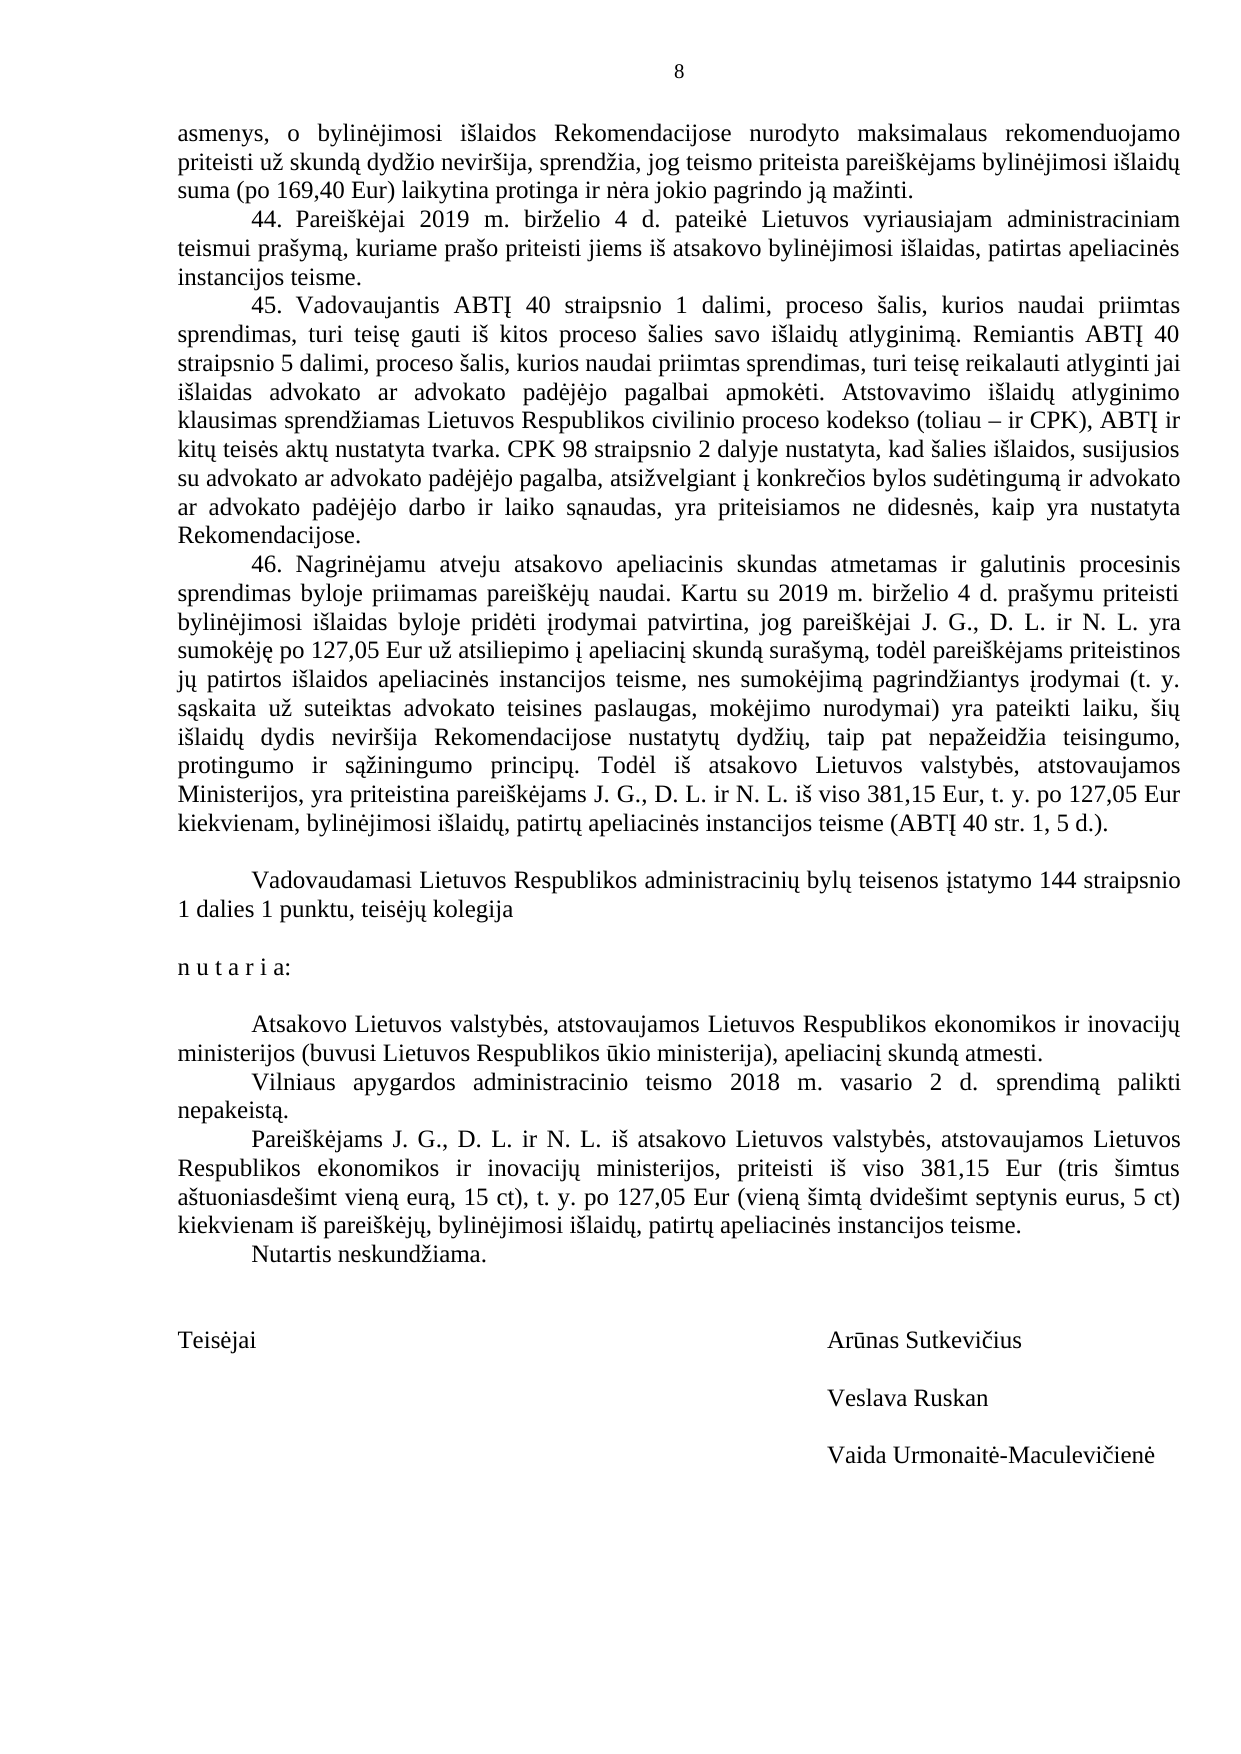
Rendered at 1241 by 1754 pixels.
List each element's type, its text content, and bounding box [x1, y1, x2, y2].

text asmenys, o bylinėjimosi išlaidos Rekomendacijose nurodyto maksimalaus rekomenduojamo priteisti už skundą dydžio neviršija, sprendžia, jog teismo priteista pareiškėjams bylinėjimosi išlaidų suma (po 169,40 Eur) laikytina protinga ir nėra jokio pagrindo ją mažinti. [177, 118, 1181, 204]
text 44. Pareiškėjai 2019 m. birželio 4 d. pateikė Lietuvos vyriausiajam administraciniam teismui prašymą, kuriame prašo priteisti jiems iš atsakovo bylinėjimosi išlaidas, patirtas apeliacinės instancijos teisme. [177, 204, 1181, 291]
text 46. Nagrinėjamu atveju atsakovo apeliacinis skundas atmetamas ir galutinis procesinis sprendimas byloje priimamas pareiškėjų naudai. Kartu su 2019 m. birželio 4 d. prašymu priteisti bylinėjimosi išlaidas byloje pridėti įrodymai patvirtina, jog pareiškėjai J. G., D. L. ir N. L. yra sumokėję po 127,05 Eur už atsiliepimo į apeliacinį skundą surašymą, todėl pareiškėjams priteistinos jų patirtos išlaidos apeliacinės instancijos teisme, nes sumokėjimą pagrindžiantys įrodymai (t. y. sąskaita už suteiktas advokato teisines paslaugas, mokėjimo nurodymai) yra pateikti laiku, šių išlaidų dydis neviršija Rekomendacijose nustatytų dydžių, taip pat nepažeidžia teisingumo, protingumo ir sąžiningumo principų. Todėl iš atsakovo Lietuvos valstybės, atstovaujamos Ministerijos, yra priteistina pareiškėjams J. G., D. L. ir N. L. iš viso 381,15 Eur, t. y. po 127,05 Eur kiekvienam, bylinėjimosi išlaidų, patirtų apeliacinės instancijos teisme (ABTĮ 40 str. 1, 5 d.). [177, 549, 1181, 837]
text Vilniaus apygardos administracinio teismo 2018 m. vasario 2 d. sprendimą palikti nepakeistą. [177, 1067, 1181, 1124]
text Atsakovo Lietuvos valstybės, atstovaujamos Lietuvos Respublikos ekonomikos ir inovacijų ministerijos (buvusi Lietuvos Respublikos ūkio ministerija), apeliacinį skundą atmesti. [177, 1009, 1181, 1067]
text Nutartis neskundžiama. [177, 1239, 1181, 1268]
text 45. Vadovaujantis ABTĮ 40 straipsnio 1 dalimi, proceso šalis, kurios naudai priimtas sprendimas, turi teisę gauti iš kitos proceso šalies savo išlaidų atlyginimą. Remiantis ABTĮ 40 straipsnio 5 dalimi, proceso šalis, kurios naudai priimtas sprendimas, turi teisę reikalauti atlyginti jai išlaidas advokato ar advokato padėjėjo pagalbai apmokėti. Atstovavimo išlaidų atlyginimo klausimas sprendžiamas Lietuvos Respublikos civilinio proceso kodekso (toliau – ir CPK), ABTĮ ir kitų teisės aktų nustatyta tvarka. CPK 98 straipsnio 2 dalyje nustatyta, kad šalies išlaidos, susijusios su advokato ar advokato padėjėjo pagalba, atsižvelgiant į konkrečios bylos sudėtingumą ir advokato ar advokato padėjėjo darbo ir laiko sąnaudas, yra priteisiamos ne didesnės, kaip yra nustatyta Rekomendacijose. [177, 291, 1181, 549]
text Vaida Urmonaitė-Maculevičienė [177, 1441, 1181, 1469]
text Teisėjai Arūnas Sutkevičius [177, 1326, 1181, 1354]
text Vadovaudamasi Lietuvos Respublikos administracinių bylų teisenos įstatymo 144 straipsnio 1 dalies 1 punktu, teisėjų kolegija [177, 866, 1181, 923]
text n u t a r i a: [177, 952, 1181, 981]
text Pareiškėjams J. G., D. L. ir N. L. iš atsakovo Lietuvos valstybės, atstovaujamos Lietuvos Respublikos ekonomikos ir inovacijų ministerijos, priteisti iš viso 381,15 Eur (tris šimtus aštuoniasdešimt vieną eurą, 15 ct), t. y. po 127,05 Eur (vieną šimtą dvidešimt septynis eurus, 5 ct) kiekvienam iš pareiškėjų, bylinėjimosi išlaidų, patirtų apeliacinės instancijos teisme. [177, 1124, 1181, 1239]
text Veslava Ruskan [177, 1383, 1181, 1412]
